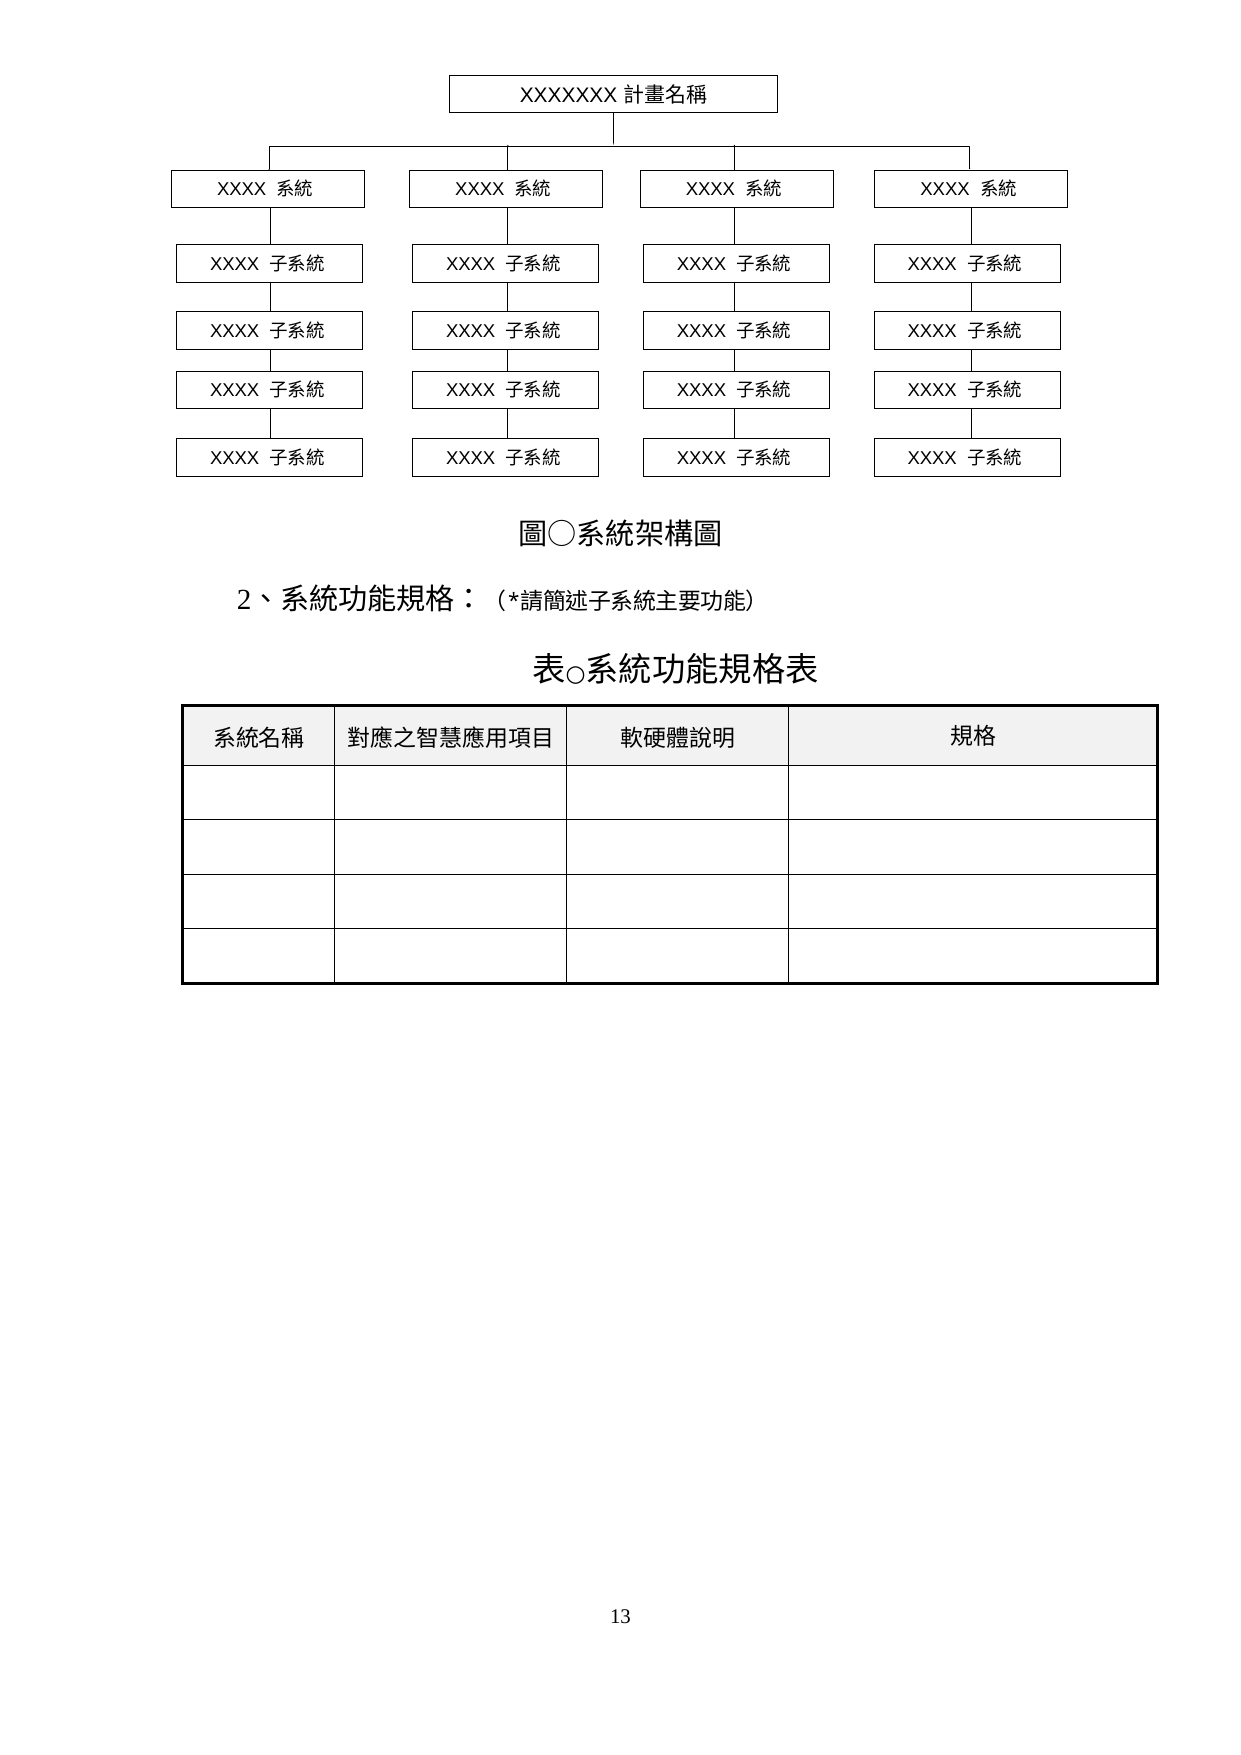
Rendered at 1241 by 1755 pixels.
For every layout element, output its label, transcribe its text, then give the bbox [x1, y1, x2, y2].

table_cell [335, 875, 566, 927]
table_cell [789, 820, 1156, 873]
table_header 軟硬體說明 [567, 707, 788, 765]
table_cell [184, 820, 334, 873]
table_cell [567, 820, 788, 873]
table_cell [184, 929, 334, 982]
table_cell [567, 766, 788, 819]
text 表○系統功能規格表 [237, 643, 1114, 691]
table_header 規格 [789, 707, 1156, 765]
table_cell [335, 820, 566, 873]
text 2、系統功能規格：（*請簡述子系統主要功能） [237, 576, 1114, 618]
text 圖○系統架構圖 [112, 511, 1128, 553]
table_header 對應之智慧應用項目 [335, 707, 566, 765]
table_cell [789, 766, 1156, 819]
table_header 系統名稱 [184, 707, 334, 765]
table_cell [184, 875, 334, 927]
table_cell [184, 766, 334, 819]
table_cell [335, 766, 566, 819]
table_cell [567, 875, 788, 927]
table_cell [567, 929, 788, 982]
table_cell [789, 929, 1156, 982]
table_cell [789, 875, 1156, 927]
table_cell [335, 929, 566, 982]
